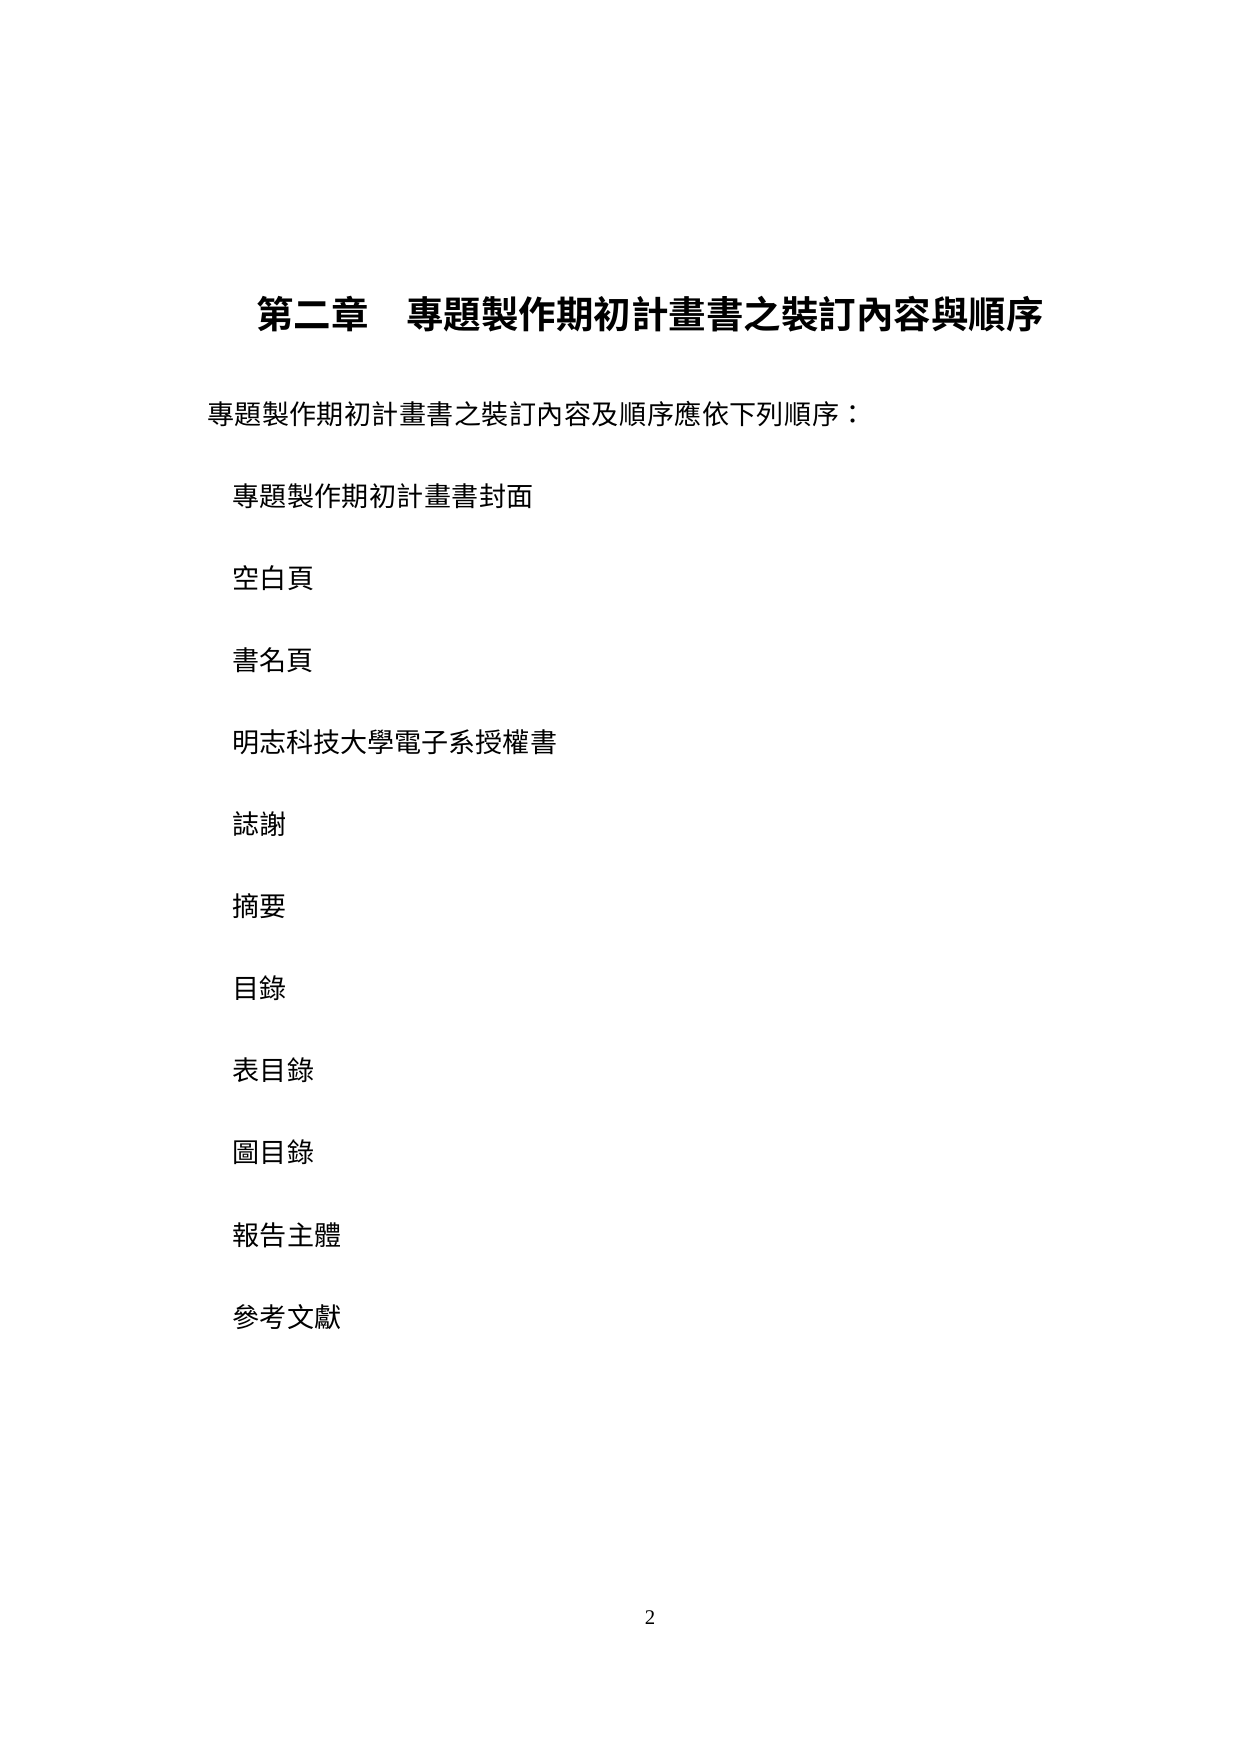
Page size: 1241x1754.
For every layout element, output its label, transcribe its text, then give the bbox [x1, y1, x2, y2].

text 圖目錄 [232, 1109, 1092, 1172]
text 明志科技大學電子系授權書 [232, 699, 1092, 762]
text 誌謝 [232, 781, 1092, 844]
text 摘要 [232, 863, 1092, 926]
text 報告主體 [232, 1192, 1092, 1254]
text 專題製作期初計畫書之裝訂內容及順序應依下列順序： [207, 371, 1092, 433]
text 目錄 [232, 945, 1092, 1008]
text 第二章 專題製作期初計畫書之裝訂內容與順序 [207, 271, 1092, 333]
text 專題製作期初計畫書封面 [232, 453, 1092, 515]
text 空白頁 [232, 535, 1092, 597]
text 書名頁 [232, 617, 1092, 679]
text 表目錄 [232, 1027, 1092, 1090]
text 參考文獻 [232, 1274, 1092, 1336]
